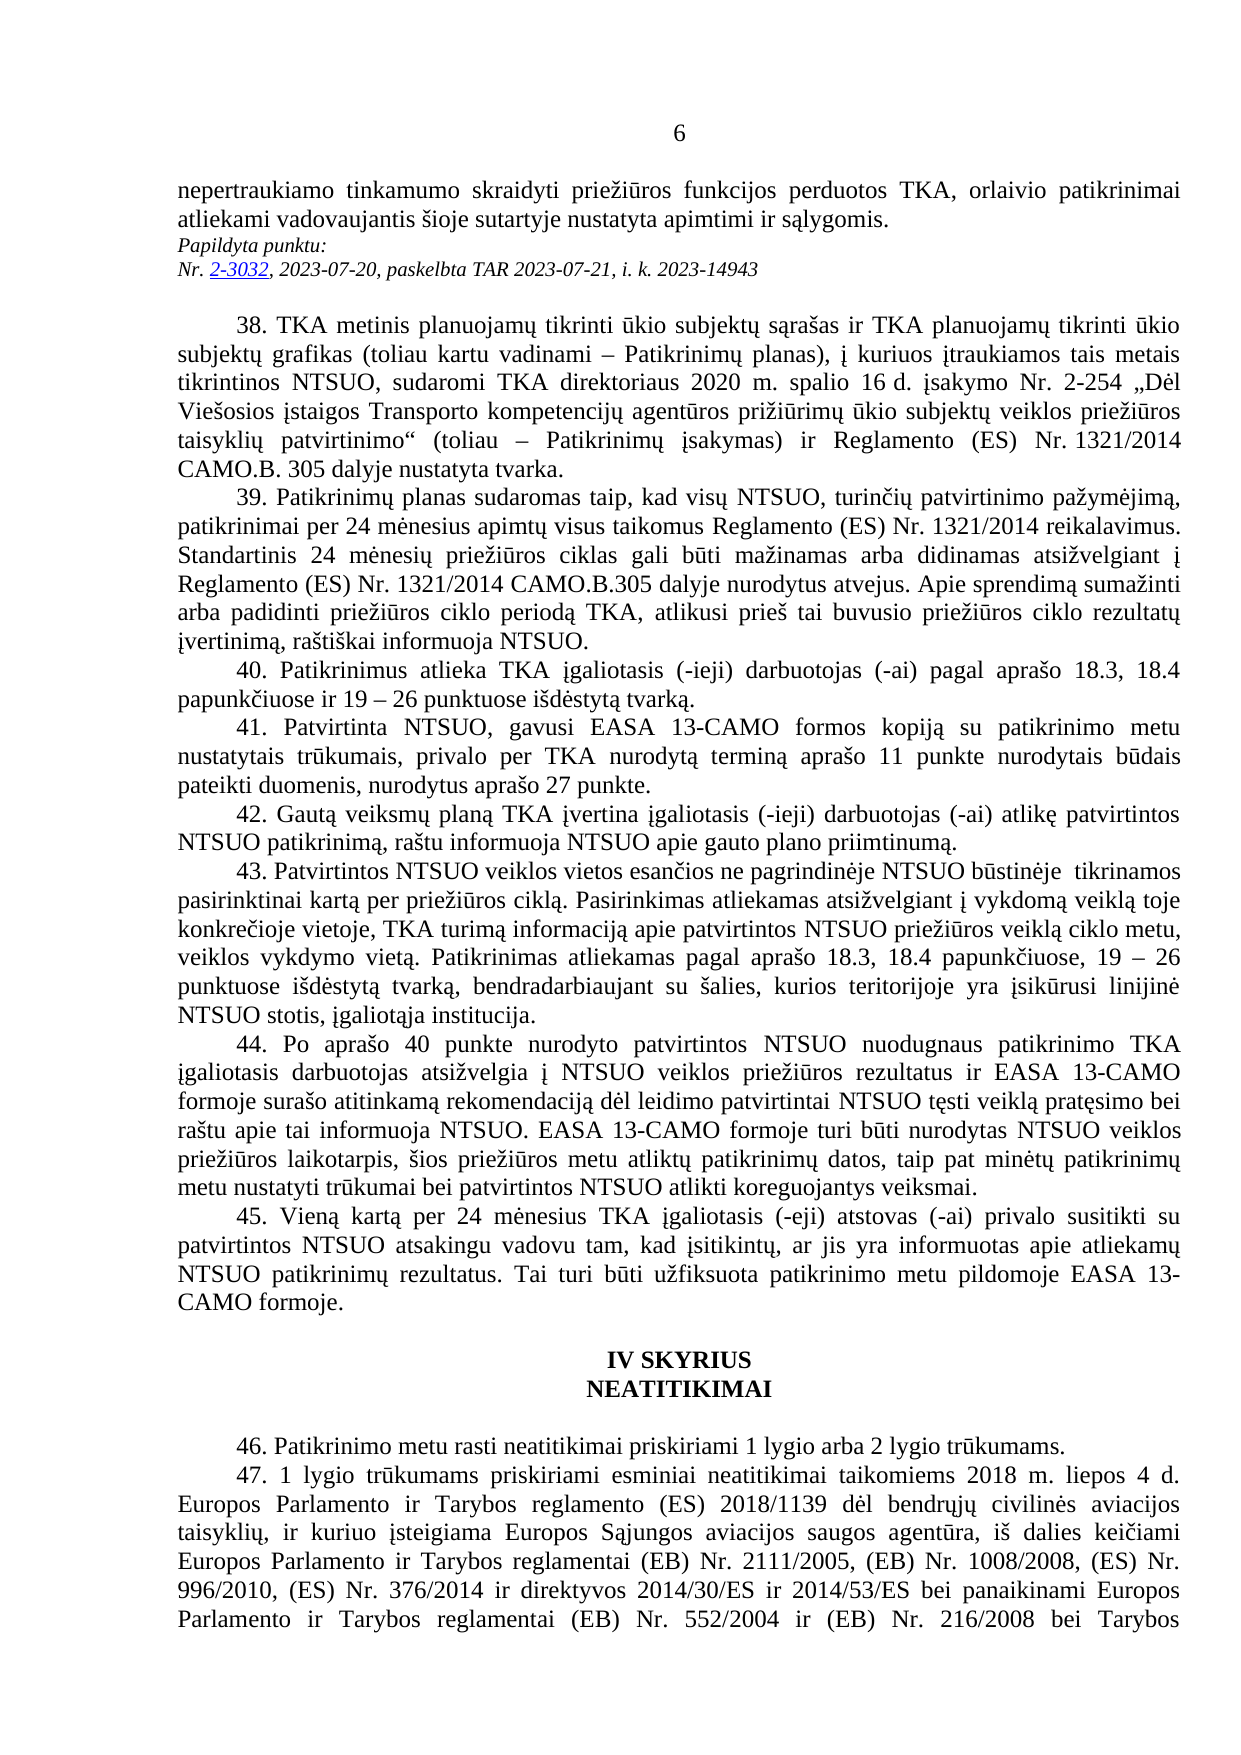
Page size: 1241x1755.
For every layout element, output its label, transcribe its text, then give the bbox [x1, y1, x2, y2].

text 40. Patikrinimus atlieka TKA įgaliotasis (-ieji) darbuotojas (-ai) pagal aprašo 18.3, 18.4 papunkčiuose ir 19 – 26 punktuose išdėstytą tvarką. [177, 655, 1181, 712]
text 39. Patikrinimų planas sudaromas taip, kad visų NTSUO, turinčių patvirtinimo pažymėjimą, patikrinimai per 24 mėnesius apimtų visus taikomus Reglamento (ES) Nr. 1321/2014 reikalavimus. Standartinis 24 mėnesių priežiūros ciklas gali būti mažinamas arba didinamas atsižvelgiant į Reglamento (ES) Nr. 1321/2014 CAMO.B.305 dalyje nurodytus atvejus. Apie sprendimą sumažinti arba padidinti priežiūros ciklo periodą TKA, atlikusi prieš tai buvusio priežiūros ciklo rezultatų įvertinimą, raštiškai informuoja NTSUO. [177, 482, 1181, 655]
text 47. 1 lygio trūkumams priskiriami esminiai neatitikimai taikomiems 2018 m. liepos 4 d. Europos Parlamento ir Tarybos reglamento (ES) 2018/1139 dėl bendrųjų civilinės aviacijos taisyklių, ir kuriuo įsteigiama Europos Sąjungos aviacijos saugos agentūra, iš dalies keičiami Europos Parlamento ir Tarybos reglamentai (EB) Nr. 2111/2005, (EB) Nr. 1008/2008, (ES) Nr. 996/2010, (ES) Nr. 376/2014 ir direktyvos 2014/30/ES ir 2014/53/ES bei panaikinami Europos Parlamento ir Tarybos reglamentai (EB) Nr. 552/2004 ir (EB) Nr. 216/2008 bei Tarybos [177, 1460, 1181, 1632]
text NEATITIKIMAI [177, 1374, 1181, 1402]
text IV Skyrius [177, 1345, 1181, 1374]
text 38. TKA metinis planuojamų tikrinti ūkio subjektų sąrašas ir TKA planuojamų tikrinti ūkio subjektų grafikas (toliau kartu vadinami – Patikrinimų planas), į kuriuos įtraukiamos tais metais tikrintinos NTSUO, sudaromi TKA direktoriaus 2020 m. spalio 16 d. įsakymo Nr. 2-254 „Dėl Viešosios įstaigos Transporto kompetencijų agentūros prižiūrimų ūkio subjektų veiklos priežiūros taisyklių patvirtinimo“ (toliau – Patikrinimų įsakymas) ir Reglamento (ES) Nr. 1321/2014 CAMO.B. 305 dalyje nustatyta tvarka. [177, 310, 1181, 482]
text 45. Vieną kartą per 24 mėnesius TKA įgaliotasis (-eji) atstovas (-ai) privalo susitikti su patvirtintos NTSUO atsakingu vadovu tam, kad įsitikintų, ar jis yra informuotas apie atliekamų NTSUO patikrinimų rezultatus. Tai turi būti užfiksuota patikrinimo metu pildomoje EASA 13-CAMO formoje. [177, 1201, 1181, 1316]
text Nr. 2-3032, 2023-07-20, paskelbta TAR 2023-07-21, i. k. 2023-14943 [177, 257, 1181, 281]
text Papildyta punktu: [177, 233, 1181, 257]
text 43. Patvirtintos NTSUO veiklos vietos esančios ne pagrindinėje NTSUO būstinėje tikrinamos pasirinktinai kartą per priežiūros ciklą. Pasirinkimas atliekamas atsižvelgiant į vykdomą veiklą toje konkrečioje vietoje, TKA turimą informaciją apie patvirtintos NTSUO priežiūros veiklą ciklo metu, veiklos vykdymo vietą. Patikrinimas atliekamas pagal aprašo 18.3, 18.4 papunkčiuose, 19 – 26 punktuose išdėstytą tvarką, bendradarbiaujant su šalies, kurios teritorijoje yra įsikūrusi linijinė NTSUO stotis, įgaliotąja institucija. [177, 856, 1181, 1029]
text 41. Patvirtinta NTSUO, gavusi EASA 13-CAMO formos kopiją su patikrinimo metu nustatytais trūkumais, privalo per TKA nurodytą terminą aprašo 11 punkte nurodytais būdais pateikti duomenis, nurodytus aprašo 27 punkte. [177, 712, 1181, 799]
text nepertraukiamo tinkamumo skraidyti priežiūros funkcijos perduotos TKA, orlaivio patikrinimai atliekami vadovaujantis šioje sutartyje nustatyta apimtimi ir sąlygomis. [177, 176, 1181, 233]
text 42. Gautą veiksmų planą TKA įvertina įgaliotasis (-ieji) darbuotojas (-ai) atlikę patvirtintos NTSUO patikrinimą, raštu informuoja NTSUO apie gauto plano priimtinumą. [177, 799, 1181, 856]
text 44. Po aprašo 40 punkte nurodyto patvirtintos NTSUO nuodugnaus patikrinimo TKA įgaliotasis darbuotojas atsižvelgia į NTSUO veiklos priežiūros rezultatus ir EASA 13-CAMO formoje surašo atitinkamą rekomendaciją dėl leidimo patvirtintai NTSUO tęsti veiklą pratęsimo bei raštu apie tai informuoja NTSUO. EASA 13-CAMO formoje turi būti nurodytas NTSUO veiklos priežiūros laikotarpis, šios priežiūros metu atliktų patikrinimų datos, taip pat minėtų patikrinimų metu nustatyti trūkumai bei patvirtintos NTSUO atlikti koreguojantys veiksmai. [177, 1029, 1181, 1201]
text 46. Patikrinimo metu rasti neatitikimai priskiriami 1 lygio arba 2 lygio trūkumams. [177, 1431, 1181, 1460]
